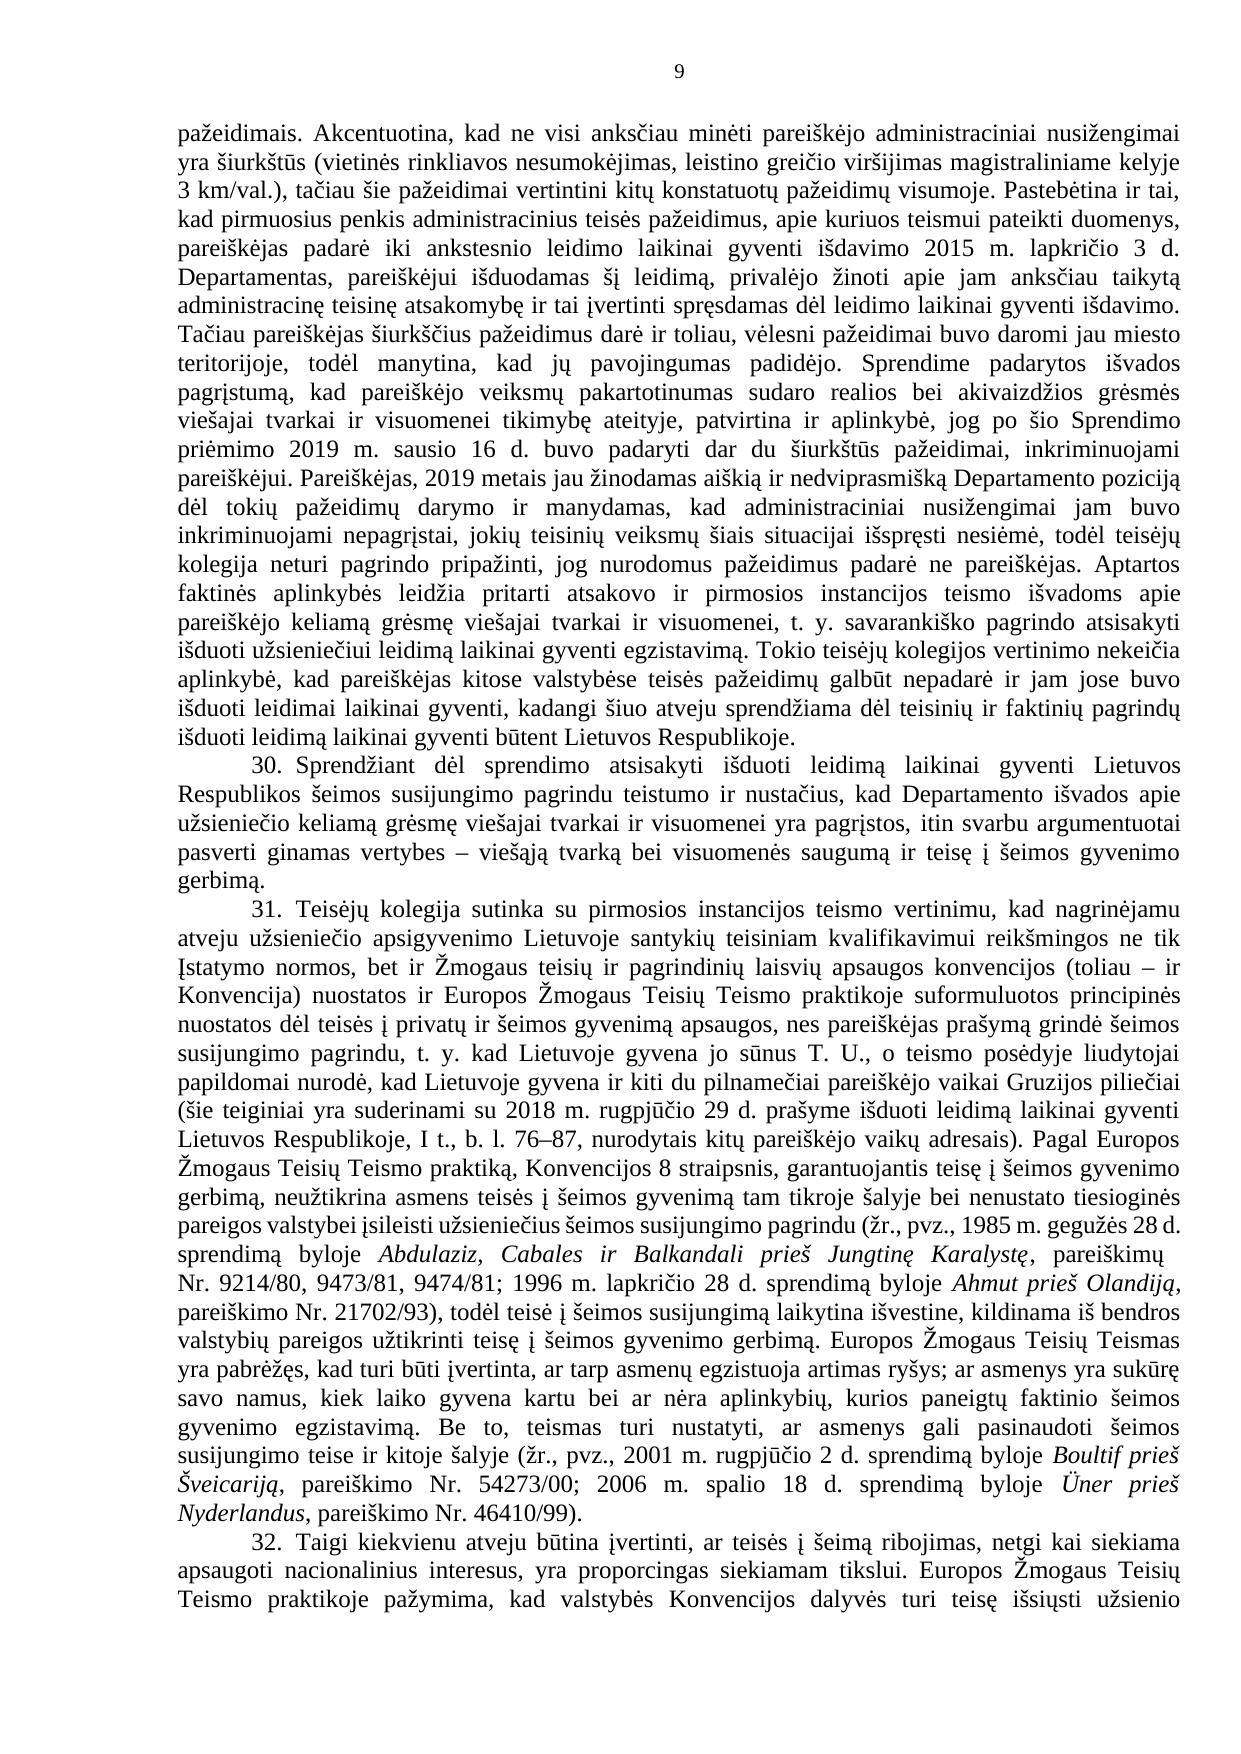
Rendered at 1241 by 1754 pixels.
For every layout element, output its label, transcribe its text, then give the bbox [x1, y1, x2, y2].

text pažeidimais. Akcentuotina, kad ne visi anksčiau minėti pareiškėjo administraciniai nusižengimai yra šiurkštūs (vietinės rinkliavos nesumokėjimas, leistino greičio viršijimas magistraliniame kelyje 3 km/val.), tačiau šie pažeidimai vertintini kitų konstatuotų pažeidimų visumoje. Pastebėtina ir tai, kad pirmuosius penkis administracinius teisės pažeidimus, apie kuriuos teismui pateikti duomenys, pareiškėjas padarė iki ankstesnio leidimo laikinai gyventi išdavimo 2015 m. lapkričio 3 d. Departamentas, pareiškėjui išduodamas šį leidimą, privalėjo žinoti apie jam anksčiau taikytą administracinę teisinę atsakomybę ir tai įvertinti spręsdamas dėl leidimo laikinai gyventi išdavimo. Tačiau pareiškėjas šiurkščius pažeidimus darė ir toliau, vėlesni pažeidimai buvo daromi jau miesto teritorijoje, todėl manytina, kad jų pavojingumas padidėjo. Sprendime padarytos išvados pagrįstumą, kad pareiškėjo veiksmų pakartotinumas sudaro realios bei akivaizdžios grėsmės viešajai tvarkai ir visuomenei tikimybę ateityje, patvirtina ir aplinkybė, jog po šio Sprendimo priėmimo 2019 m. sausio 16 d. buvo padaryti dar du šiurkštūs pažeidimai, inkriminuojami pareiškėjui. Pareiškėjas, 2019 metais jau žinodamas aiškią ir nedviprasmišką Departamento poziciją dėl tokių pažeidimų darymo ir manydamas, kad administraciniai nusižengimai jam buvo inkriminuojami nepagrįstai, jokių teisinių veiksmų šiais situacijai išspręsti nesiėmė, todėl teisėjų kolegija neturi pagrindo pripažinti, jog nurodomus pažeidimus padarė ne pareiškėjas. Aptartos faktinės aplinkybės leidžia pritarti atsakovo ir pirmosios instancijos teismo išvadoms apie pareiškėjo keliamą grėsmę viešajai tvarkai ir visuomenei, t. y. savarankiško pagrindo atsisakyti išduoti užsieniečiui leidimą laikinai gyventi egzistavimą. Tokio teisėjų kolegijos vertinimo nekeičia aplinkybė, kad pareiškėjas kitose valstybėse teisės pažeidimų galbūt nepadarė ir jam jose buvo išduoti leidimai laikinai gyventi, kadangi šiuo atveju sprendžiama dėl teisinių ir faktinių pagrindų išduoti leidimą laikinai gyventi būtent Lietuvos Respublikoje. [177, 118, 1181, 751]
text 32. Taigi kiekvienu atveju būtina įvertinti, ar teisės į šeimą ribojimas, netgi kai siekiama apsaugoti nacionalinius interesus, yra proporcingas siekiamam tikslui. Europos Žmogaus Teisių Teismo praktikoje pažymima, kad valstybės Konvencijos dalyvės turi teisę išsiųsti užsienio [177, 1527, 1181, 1613]
text 30. Sprendžiant dėl sprendimo atsisakyti išduoti leidimą laikinai gyventi Lietuvos Respublikos šeimos susijungimo pagrindu teistumo ir nustačius, kad Departamento išvados apie užsieniečio keliamą grėsmę viešajai tvarkai ir visuomenei yra pagrįstos, itin svarbu argumentuotai pasverti ginamas vertybes – viešąją tvarką bei visuomenės saugumą ir teisę į šeimos gyvenimo gerbimą. [177, 751, 1181, 894]
text 31. Teisėjų kolegija sutinka su pirmosios instancijos teismo vertinimu, kad nagrinėjamu atveju užsieniečio apsigyvenimo Lietuvoje santykių teisiniam kvalifikavimui reikšmingos ne tik Įstatymo normos, bet ir Žmogaus teisių ir pagrindinių laisvių apsaugos konvencijos (toliau – ir Konvencija) nuostatos ir Europos Žmogaus Teisių Teismo praktikoje suformuluotos principinės nuostatos dėl teisės į privatų ir šeimos gyvenimą apsaugos, nes pareiškėjas prašymą grindė šeimos susijungimo pagrindu, t. y. kad Lietuvoje gyvena jo sūnus T. U., o teismo posėdyje liudytojai papildomai nurodė, kad Lietuvoje gyvena ir kiti du pilnamečiai pareiškėjo vaikai Gruzijos piliečiai (šie teiginiai yra suderinami su 2018 m. rugpjūčio 29 d. prašyme išduoti leidimą laikinai gyventi Lietuvos Respublikoje, I t., b. l. 76–87, nurodytais kitų pareiškėjo vaikų adresais). Pagal Europos Žmogaus Teisių Teismo praktiką, Konvencijos 8 straipsnis, garantuojantis teisę į šeimos gyvenimo gerbimą, neužtikrina asmens teisės į šeimos gyvenimą tam tikroje šalyje bei nenustato tiesioginės pareigos valstybei įsileisti užsieniečius šeimos susijungimo pagrindu (žr., pvz., 1985 m. gegužės 28 d. sprendimą byloje Abdulaziz, Cabales ir Balkandali prieš Jungtinę Karalystę, pareiškimų Nr. 9214/80, 9473/81, 9474/81; 1996 m. lapkričio 28 d. sprendimą byloje Ahmut prieš Olandiją, pareiškimo Nr. 21702/93), todėl teisė į šeimos susijungimą laikytina išvestine, kildinama iš bendros valstybių pareigos užtikrinti teisę į šeimos gyvenimo gerbimą. Europos Žmogaus Teisių Teismas yra pabrėžęs, kad turi būti įvertinta, ar tarp asmenų egzistuoja artimas ryšys; ar asmenys yra sukūrę savo namus, kiek laiko gyvena kartu bei ar nėra aplinkybių, kurios paneigtų faktinio šeimos gyvenimo egzistavimą. Be to, teismas turi nustatyti, ar asmenys gali pasinaudoti šeimos susijungimo teise ir kitoje šalyje (žr., pvz., 2001 m. rugpjūčio 2 d. sprendimą byloje Boultif prieš Šveicariją, pareiškimo Nr. 54273/00; 2006 m. spalio 18 d. sprendimą byloje Üner prieš Nyderlandus, pareiškimo Nr. 46410/99). [177, 894, 1181, 1527]
